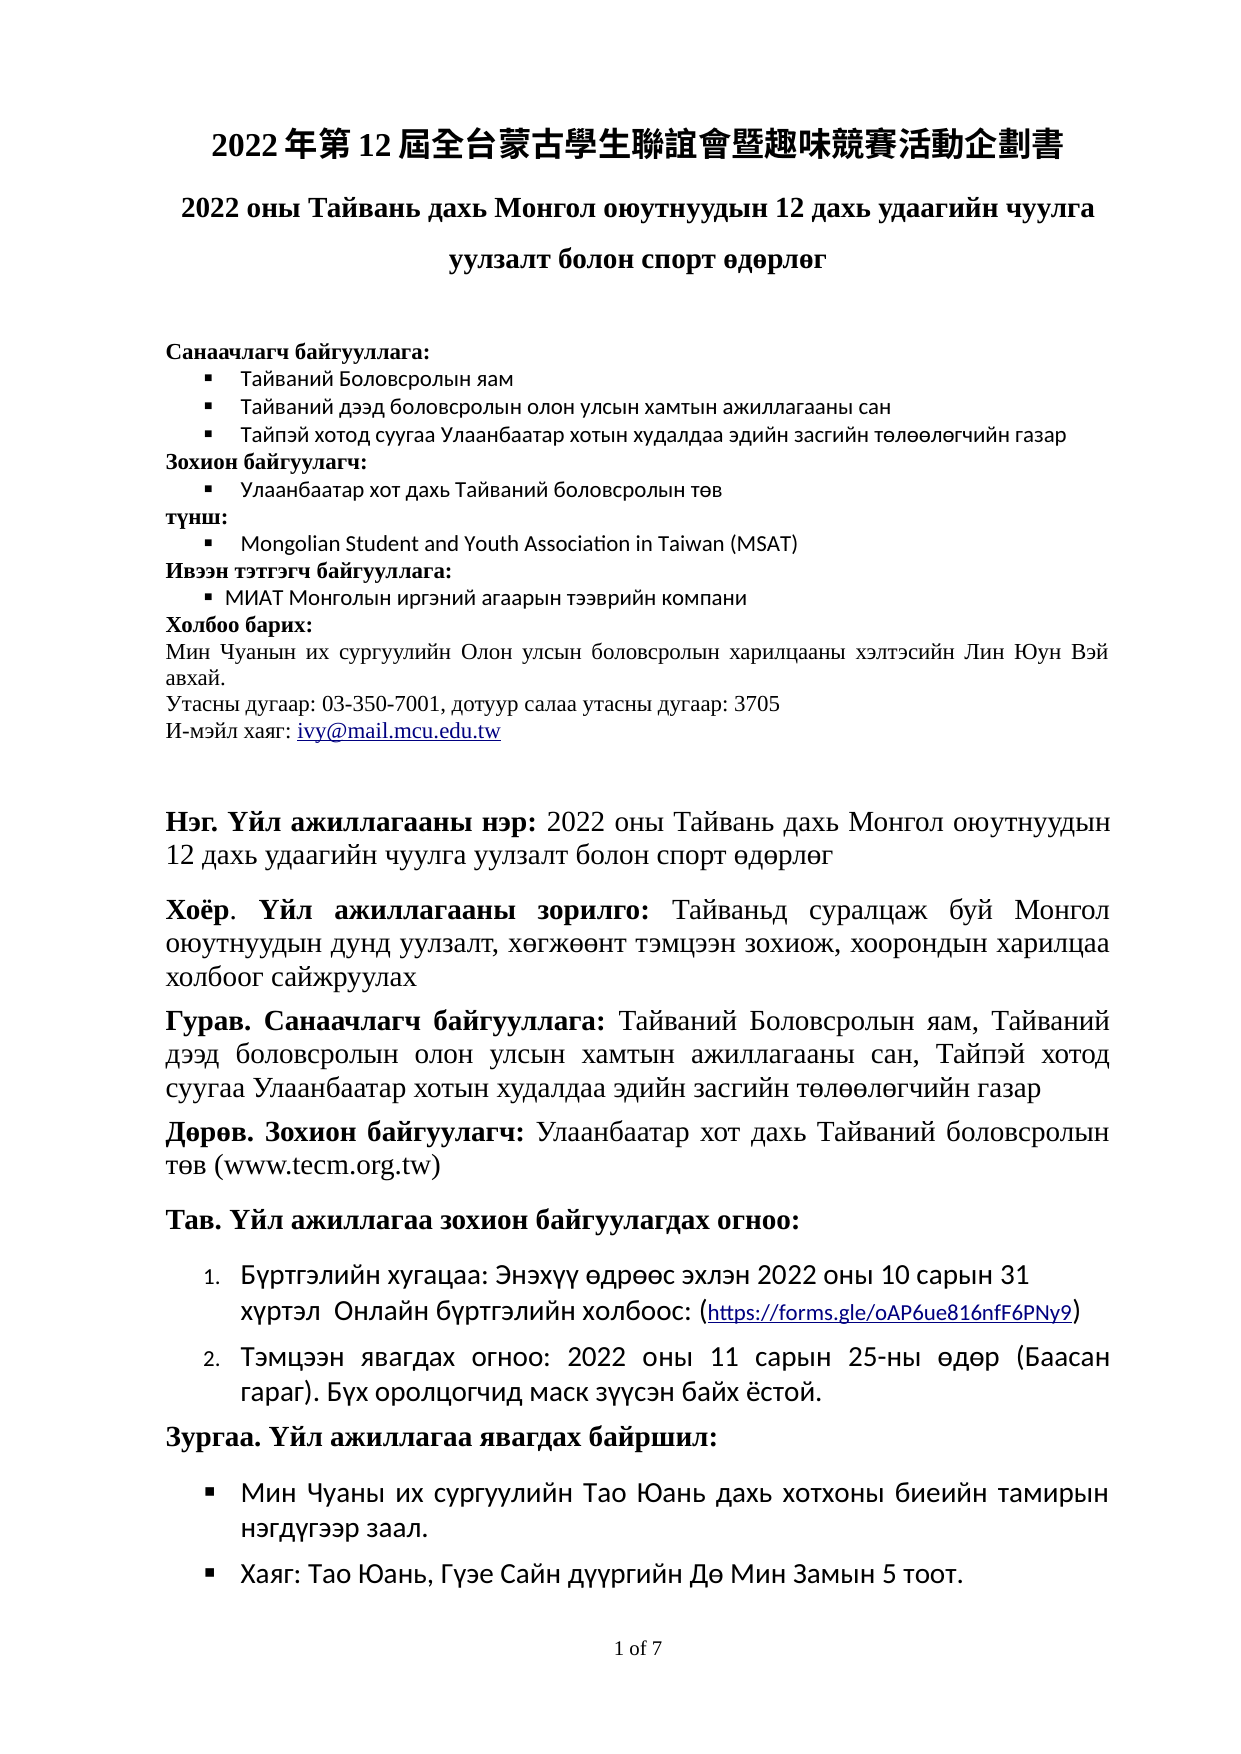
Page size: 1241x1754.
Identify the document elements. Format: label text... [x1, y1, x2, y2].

text Дөрөв. Зохион байгуулагч: Улаанбаатар хот дахь Тайваний боловсролын төв (www.tecm.org.tw) [165, 1114, 1110, 1181]
text Зохион байгуулагч: [165, 448, 1110, 475]
text Тав. Үйл ажиллагаа зохион байгуулагдах огноо: [165, 1202, 1110, 1235]
text 2022年第12屆全台蒙古學生聯誼會暨趣味競賽活動企劃書 [165, 118, 1110, 166]
text 2022 оны Тайвань дахь Монгол оюутнуудын 12 дахь удаагийн чуулга уулзалт болон спорт өдөрлөг [165, 190, 1110, 274]
text Санаачлагч байгууллага: [165, 338, 1110, 364]
text түнш: [165, 503, 1110, 529]
text Зургаа. Үйл ажиллагаа явагдах байршил: [165, 1419, 1110, 1453]
list Бүртгэлийн хугацаа: Энэхүү өдрөөс эхлэн 2022 оны 10 сарын 31 хүртэл Онлайн бүртгэлийн холбоос: (https://forms.gle/oAP6ue816nfF6PNy9) [203, 1256, 1110, 1327]
text Ивээн тэтгэгч байгууллага: [165, 557, 1110, 583]
text Холбоо барих: [165, 611, 1110, 638]
list Тэмцээн явагдах огноо: 2022 оны 11 сарын 25-ны өдөр (Баасан гараг). Бүх оролцогчид маск зүүсэн байх ёстой. [203, 1338, 1110, 1409]
list Mongolian Student and Youth Association in Taiwan (MSAT) [203, 529, 1110, 557]
list Тайваний дээд боловсролын олон улсын хамтын ажиллагааны сан [203, 392, 1110, 420]
list Тайваний Боловсролын яам [203, 364, 1110, 392]
list Мин Чуаны их сургуулийн Тао Юань дахь хотхоны биеийн тамирын нэгдүгээр заал. [203, 1474, 1110, 1545]
list Хаяг: Тао Юань, Гүэе Сайн дүүргийн Дө Мин Замын 5 тоот. [203, 1556, 1110, 1591]
list МИАТ Монголын иргэний агаарын тээврийн компани [203, 583, 1110, 611]
text Мин Чуанын их сургуулийн Олон улсын боловсролын харилцааны хэлтэсийн Лин Юун Вэй авхай. [165, 638, 1110, 652]
list Тайпэй хотод суугаа Улаанбаатар хотын худалдаа эдийн засгийн төлөөлөгчийн газар [203, 420, 1110, 448]
list Улаанбаатар хот дахь Тайваний боловсролын төв [203, 475, 1110, 503]
